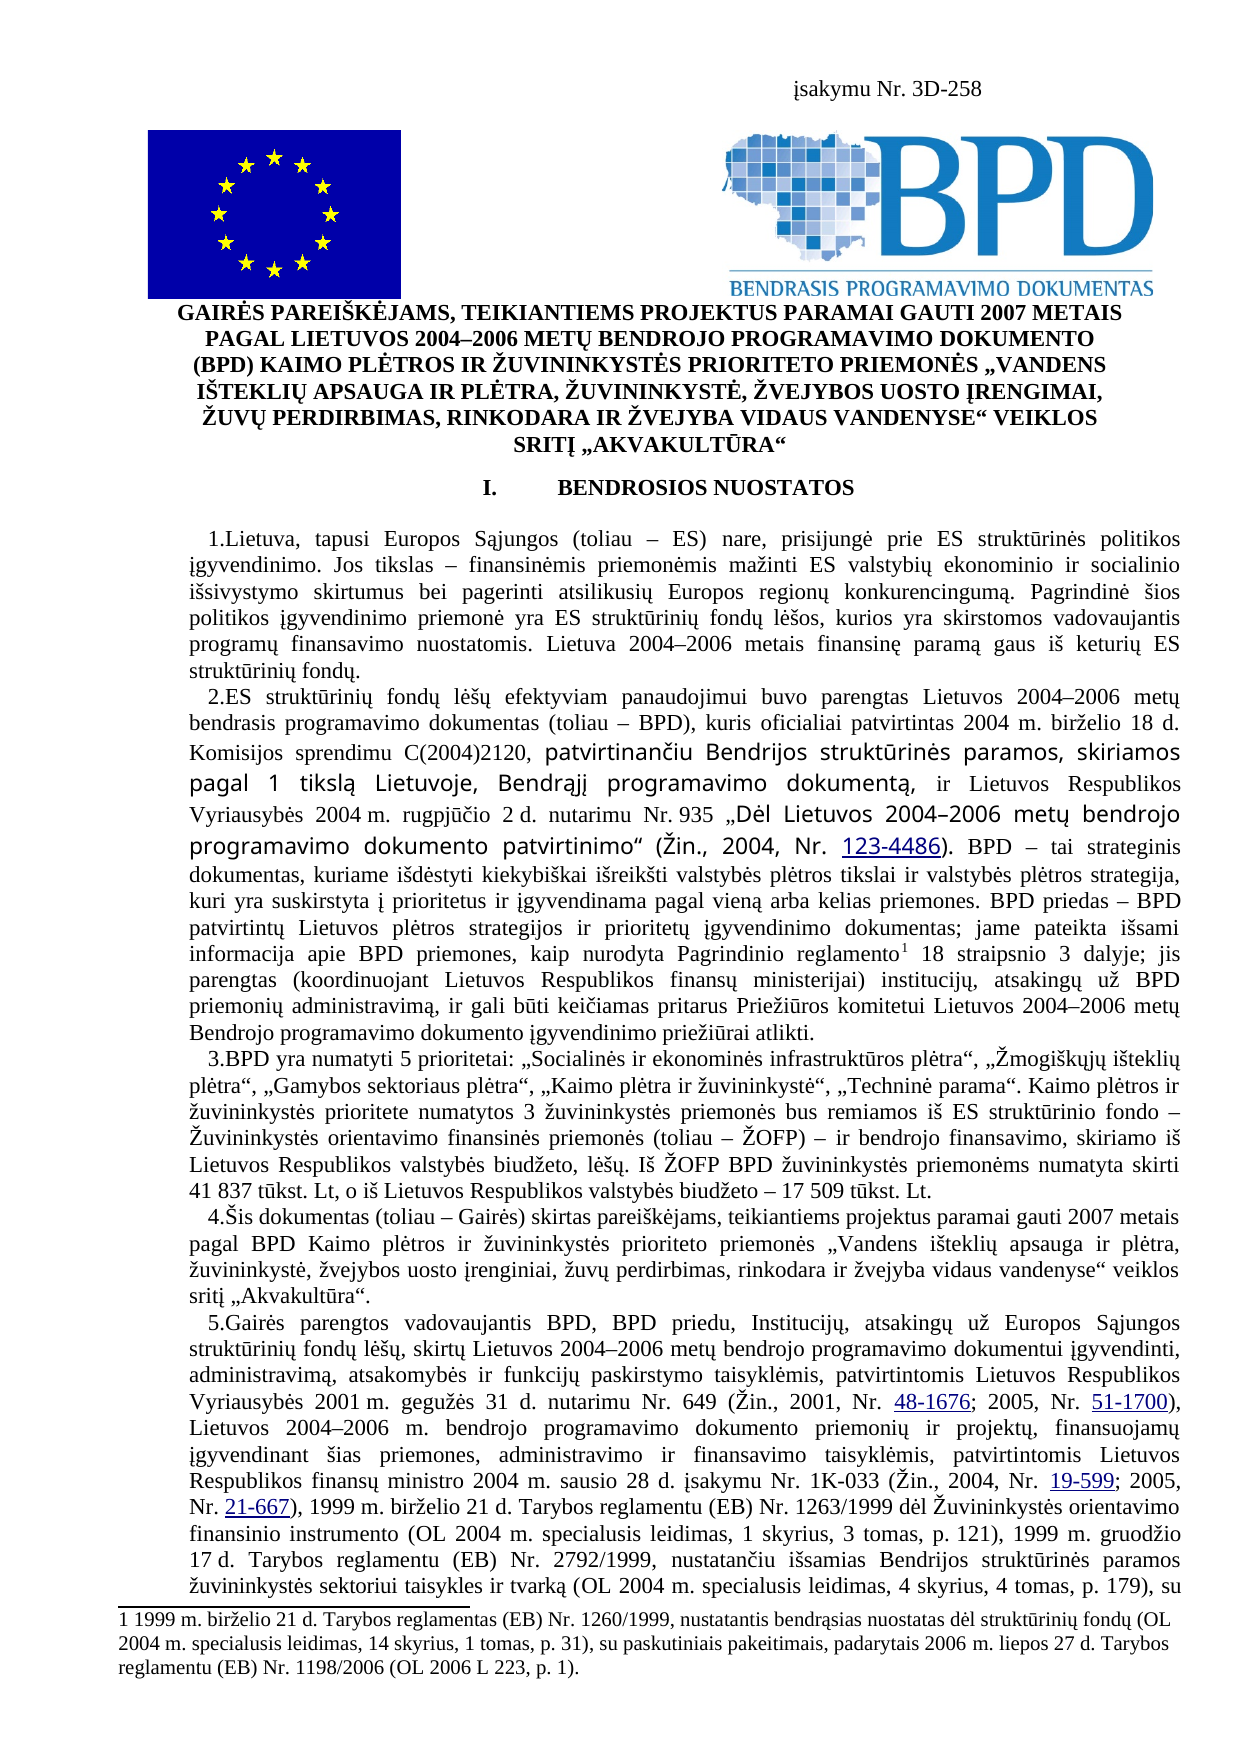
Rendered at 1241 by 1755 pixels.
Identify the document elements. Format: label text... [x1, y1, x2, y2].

list Gairės parengtos vadovaujantis BPD, BPD priedu, Institucijų, atsakingų už Europos Sąjungos struktūrinių fondų lėšų, skirtų Lietuvos 2004–2006 metų bendrojo programavimo dokumentui įgyvendinti, administravimą, atsakomybės ir funkcijų paskirstymo taisyklėmis, patvirtintomis Lietuvos Respublikos Vyriausybės 2001 m. gegužės 31 d. nutarimu Nr. 649 (Žin., 2001, Nr. 48-1676; 2005, Nr. 51-1700), Lietuvos 2004–2006 m. bendrojo programavimo dokumento priemonių ir projektų, finansuojamų įgyvendinant šias priemones, administravimo ir finansavimo taisyklėmis, patvirtintomis Lietuvos Respublikos finansų ministro 2004 m. sausio 28 d. įsakymu Nr. 1K-033 (Žin., 2004, Nr. 19-599; 2005, Nr. 21-667), 1999 m. birželio 21 d. Tarybos reglamentu (EB) Nr. 1263/1999 dėl Žuvininkystės orientavimo finansinio instrumento (OL 2004 m. specialusis leidimas, 1 skyrius, 3 tomas, p. 121), 1999 m. gruodžio 17 d. Tarybos reglamentu (EB) Nr. 2792/1999, nustatančiu išsamias Bendrijos struktūrinės paramos žuvininkystės sektoriui taisykles ir tvarką (OL 2004 m. specialusis leidimas, 4 skyrius, 4 tomas, p. 179), su [118, 1309, 1181, 1599]
table_header [711, 130, 1161, 299]
list BENDROSIOS NUOSTATOS [156, 474, 1181, 500]
text GAIRĖS PAREIŠKĖJAMS, teikiantiems projektUS paramai gauti 2007 METAIS PAGAL LIETUVOS 2004–2006 Metų BENDROJO PROGRAMAVIMO DOKUMENTO (BPD) KAIMO PLĖTRos IR ŽUVININKYSTĖs PRIORITETO PRIEMONės „VANDENS IŠTEKLIŲ APSAUGA IR PLĖTRA, ŽUVININKYSTĖ, ŽVEJYBOS UOSTO ĮRENGIMAI, ŽUVŲ PERDIRBIMAS, RINKODARA IR ŽVEJYBA VIDAUS VANDENYSE“ veiklos sritį „AKVAKULTŪRA“ [174, 299, 1125, 457]
table_header [431, 130, 711, 299]
list Lietuva, tapusi Europos Sąjungos (toliau – ES) nare, prisijungė prie ES struktūrinės politikos įgyvendinimo. Jos tikslas – finansinėmis priemonėmis mažinti ES valstybių ekonominio ir socialinio išsivystymo skirtumus bei pagerinti atsilikusių Europos regionų konkurencingumą. Pagrindinė šios politikos įgyvendinimo priemonė yra ES struktūrinių fondų lėšos, kurios yra skirstomos vadovaujantis programų finansavimo nuostatomis. Lietuva 2004–2006 metais finansinę paramą gaus iš keturių ES struktūrinių fondų. [118, 525, 1181, 683]
text įsakymu Nr. 3D-258 [718, 75, 1181, 101]
table_header [118, 130, 147, 299]
list Šis dokumentas (toliau – Gairės) skirtas pareiškėjams, teikiantiems projektus paramai gauti 2007 metais pagal BPD Kaimo plėtros ir žuvininkystės prioriteto priemonės „Vandens išteklių apsauga ir plėtra, žuvininkystė, žvejybos uosto įrenginiai, žuvų perdirbimas, rinkodara ir žvejyba vidaus vandenyse“ veiklos sritį „Akvakultūra“. [118, 1203, 1181, 1309]
list BPD yra numatyti 5 prioritetai: „Socialinės ir ekonominės infrastruktūros plėtra“, „Žmogiškųjų išteklių plėtra“, „Gamybos sektoriaus plėtra“, „Kaimo plėtra ir žuvininkystė“, „Techninė parama“. Kaimo plėtros ir žuvininkystės prioritete numatytos 3 žuvininkystės priemonės bus remiamos iš ES struktūrinio fondo – Žuvininkystės orientavimo finansinės priemonės (toliau – ŽOFP) – ir bendrojo finansavimo, skiriamo iš Lietuvos Respublikos valstybės biudžeto, lėšų. Iš ŽOFP BPD žuvininkystės priemonėms numatyta skirti 41 837 tūkst. Lt, o iš Lietuvos Respublikos valstybės biudžeto – 17 509 tūkst. Lt. [118, 1045, 1181, 1203]
table_header [401, 130, 431, 299]
list 1999 m. birželio 21 d. Tarybos reglamentas (EB) Nr. 1260/1999, nustatantis bendrąsias nuostatas dėl struktūrinių fondų (OL 2004 m. specialusis leidimas, 14 skyrius, 1 tomas, p. 31), su paskutiniais pakeitimais, padarytais 2006 m. liepos 27 d. Tarybos reglamentu (EB) Nr. 1198/2006 (OL 2006 L 223, p. 1). [118, 1607, 1181, 1679]
list ES struktūrinių fondų lėšų efektyviam panaudojimui buvo parengtas Lietuvos 2004–2006 metų bendrasis programavimo dokumentas (toliau – BPD), kuris oficialiai patvirtintas 2004 m. birželio 18 d. Komisijos sprendimu C(2004)2120, patvirtinančiu Bendrijos struktūrinės paramos, skiriamos pagal 1 tikslą Lietuvoje, Bendrąjį programavimo dokumentą, ir Lietuvos Respublikos Vyriausybės 2004 m. rugpjūčio 2 d. nutarimu Nr. 935 „Dėl Lietuvos 2004–2006 metų bendrojo programavimo dokumento patvirtinimo“ (Žin., 2004, Nr. 123-4486). BPD – tai strateginis dokumentas, kuriame išdėstyti kiekybiškai išreikšti valstybės plėtros tikslai ir valstybės plėtros strategija, kuri yra suskirstyta į prioritetus ir įgyvendinama pagal vieną arba kelias priemones. BPD priedas – BPD patvirtintų Lietuvos plėtros strategijos ir prioritetų įgyvendinimo dokumentas; jame pateikta išsami informacija apie BPD priemones, kaip nurodyta Pagrindinio reglamento 18 straipsnio 3 dalyje; jis parengtas (koordinuojant Lietuvos Respublikos finansų ministerijai) institucijų, atsakingų už BPD priemonių administravimą, ir gali būti keičiamas pritarus Priežiūros komitetui Lietuvos 2004–2006 metų Bendrojo programavimo dokumento įgyvendinimo priežiūrai atlikti. [118, 683, 1181, 1045]
